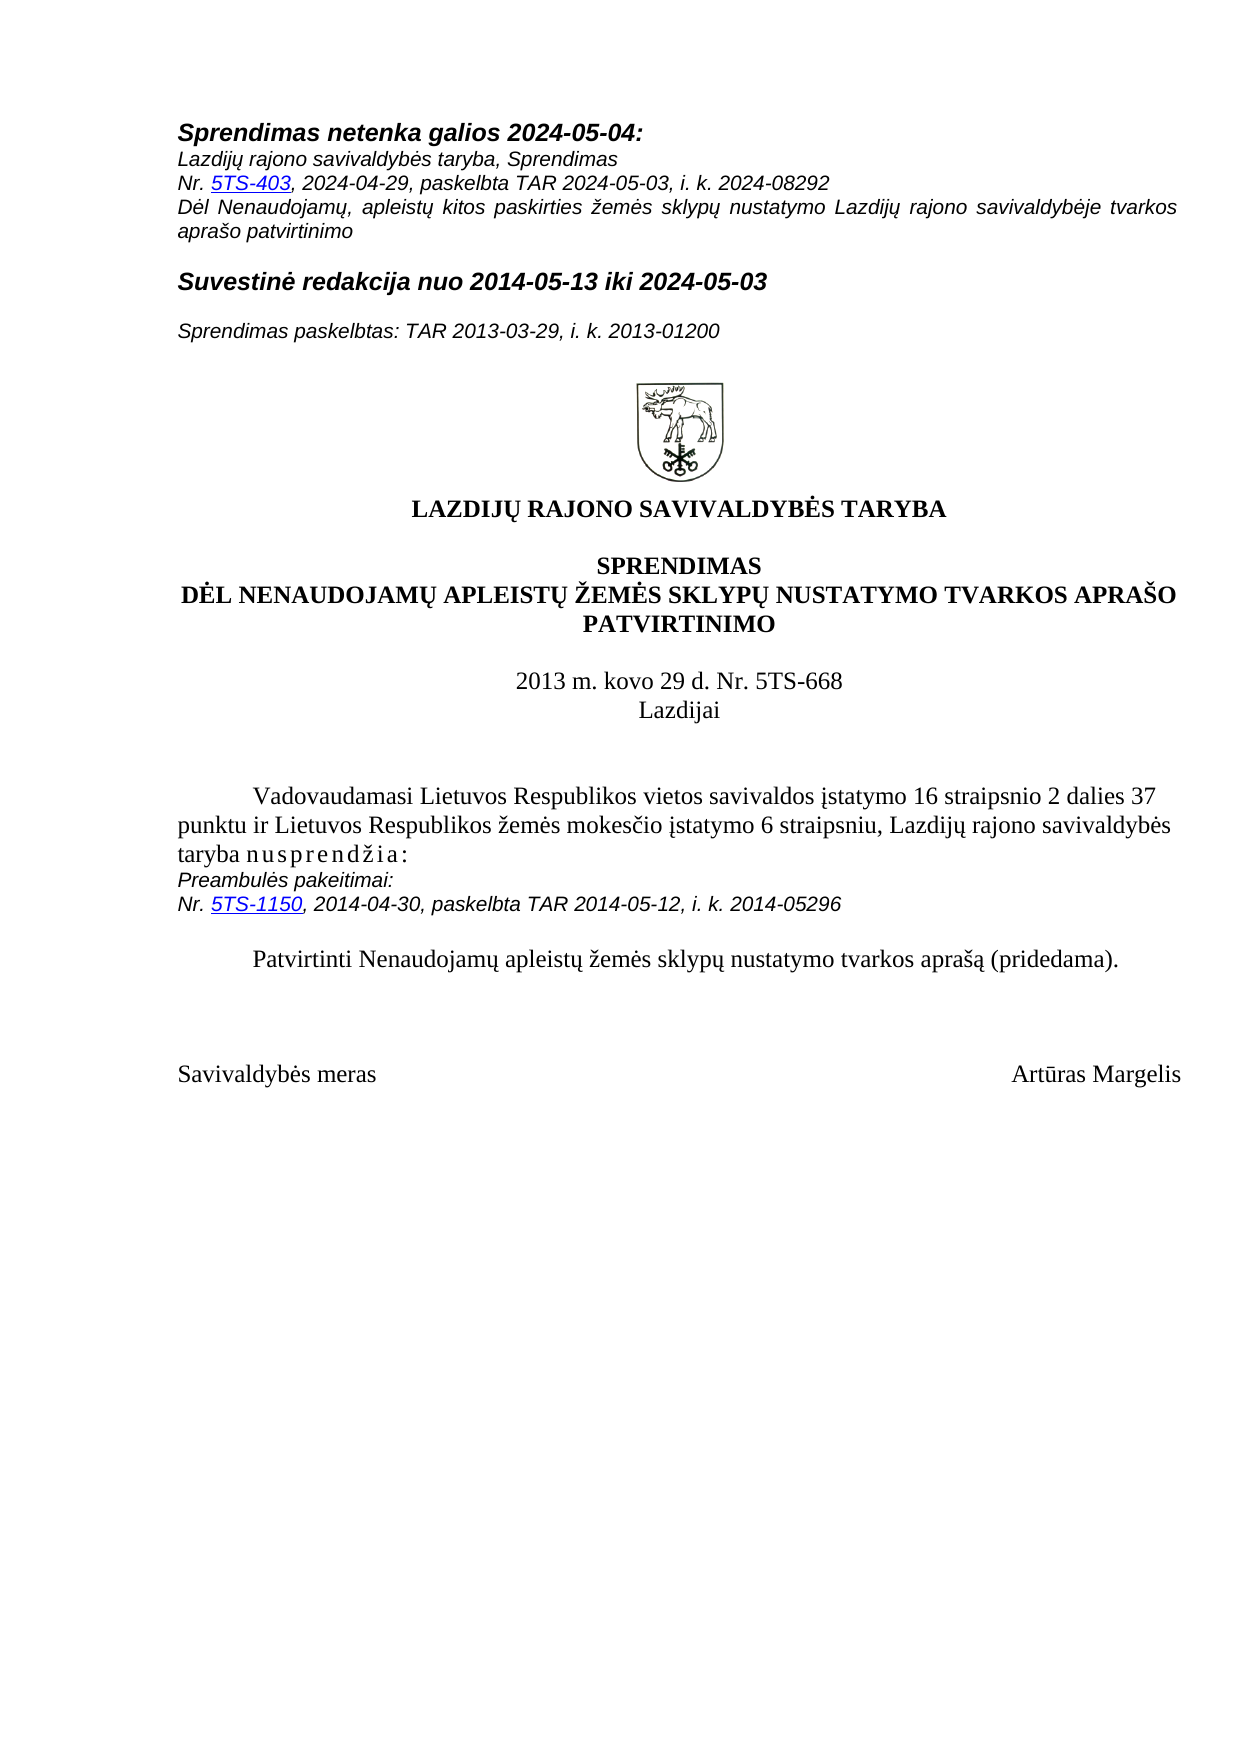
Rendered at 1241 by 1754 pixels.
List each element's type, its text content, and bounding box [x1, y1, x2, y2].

text LAZDIJŲ RAJONO SAVIVALDYBĖS TARYBA [177, 494, 1181, 523]
text 2013 m. kovo 29 d. Nr. 5TS-668 [177, 666, 1181, 695]
text Nr. 5TS-1150, 2014-04-30, paskelbta TAR 2014-05-12, i. k. 2014-05296 [177, 892, 1181, 916]
text Vadovaudamasi Lietuvos Respublikos vietos savivaldos įstatymo 16 straipsnio 2 dalies 37 punktu ir Lietuvos Respublikos žemės mokesčio įstatymo 6 straipsniu, Lazdijų rajono savivaldybės taryba nusprendžia: [177, 781, 1181, 868]
text Nr. 5TS-403, 2024-04-29, paskelbta TAR 2024-05-03, i. k. 2024-08292 [177, 171, 1181, 195]
text Suvestinė redakcija nuo 2014-05-13 iki 2024-05-03 [177, 267, 1181, 295]
text Lazdijų rajono savivaldybės taryba, Sprendimas [177, 147, 1181, 171]
text Patvirtinti Nenaudojamų apleistų žemės sklypų nustatymo tvarkos aprašą (pridedama). [177, 944, 1181, 973]
text Sprendimas paskelbtas: TAR 2013-03-29, i. k. 2013-01200 [177, 319, 1181, 343]
text SPRENDIMAS [177, 551, 1181, 580]
text Dėl Nenaudojamų, apleistų kitos paskirties žemės sklypų nustatymo Lazdijų rajono savivaldybėje tvarkos aprašo patvirtinimo [177, 195, 1181, 243]
text Sprendimas netenka galios 2024-05-04: [177, 118, 1181, 147]
text Savivaldybės meras Artūras Margelis [177, 1059, 1181, 1088]
text DĖL NENAUDOJAMŲ APLEISTŲ ŽEMĖS SKLYPŲ NUSTATYMO TVARKOS APRAŠO PATVIRTINIMO [177, 580, 1181, 638]
text Lazdijai [177, 695, 1181, 724]
text Preambulės pakeitimai: [177, 868, 1181, 892]
